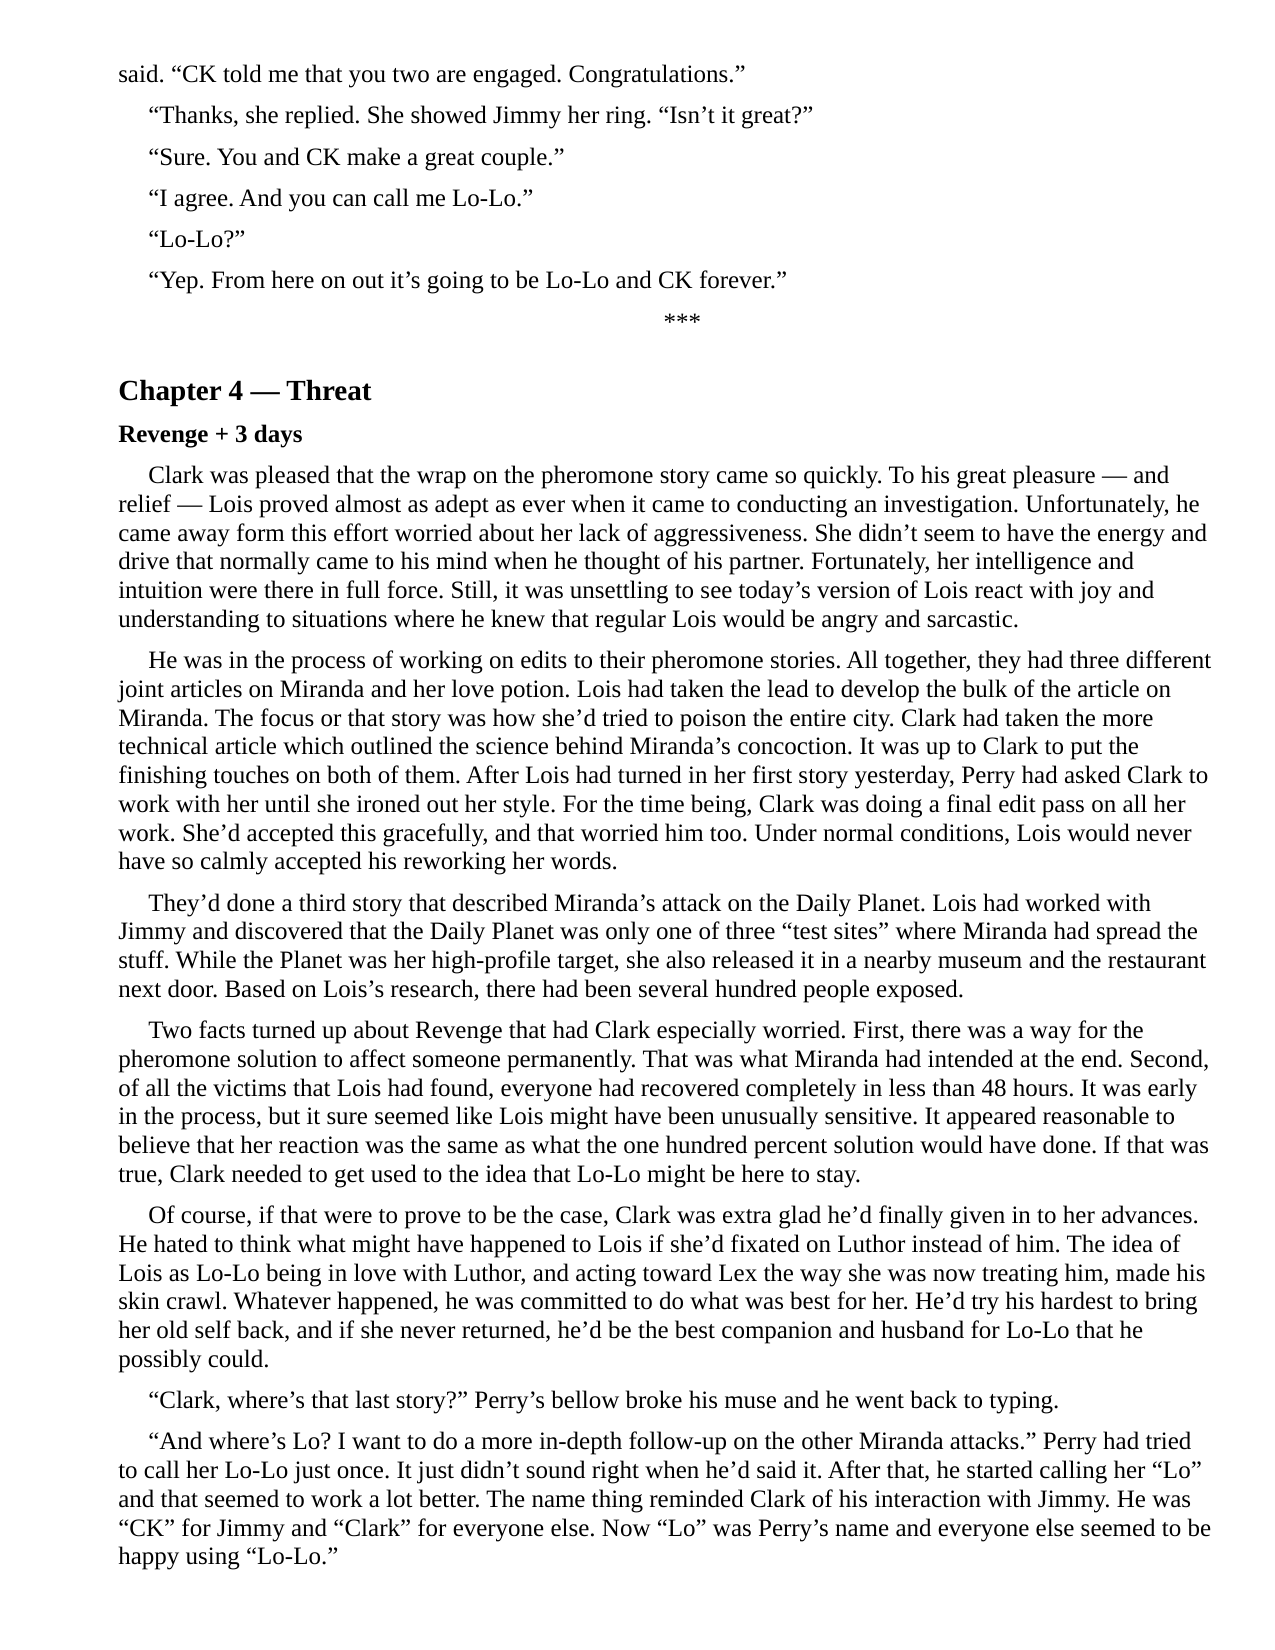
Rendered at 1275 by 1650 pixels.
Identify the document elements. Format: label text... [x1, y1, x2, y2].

text said. “CK told me that you two are engaged. Congratulations.” [118, 59, 1216, 88]
text “And where’s Lo? I want to do a more in-depth follow-up on the other Miranda attacks.” Perry had tried to call her Lo-Lo just once. It just didn’t sound right when he’d said it. After that, he started calling her “Lo” and that seemed to work a lot better. The name thing reminded Clark of his interaction with Jimmy. He was “CK” for Jimmy and “Clark” for everyone else. Now “Lo” was Perry’s name and everyone else seemed to be happy using “Lo-Lo.” [118, 1426, 1216, 1570]
text Of course, if that were to prove to be the case, Clark was extra glad he’d finally given in to her advances. He hated to think what might have happened to Lois if she’d fixated on Luthor instead of him. The idea of Lois as Lo-Lo being in love with Luthor, and acting toward Lex the way she was now treating him, made his skin crawl. Whatever happened, he was committed to do what was best for her. He’d try his hardest to bring her old self back, and if she never returned, he’d be the best companion and husband for Lo-Lo that he possibly could. [118, 1200, 1216, 1373]
text “Clark, where’s that last story?” Perry’s bellow broke his muse and he went back to typing. [118, 1385, 1216, 1414]
subtitle Chapter 4 — Threat [118, 373, 1216, 406]
text Revenge + 3 days [118, 419, 1216, 448]
text “Thanks, she replied. She showed Jimmy her ring. “Isn’t it great?” [118, 100, 1216, 129]
text Clark was pleased that the wrap on the pheromone story came so quickly. To his great pleasure — and relief — Lois proved almost as adept as ever when it came to conducting an investigation. Unfortunately, he came away form this effort worried about her lack of aggressiveness. She didn’t seem to have the energy and drive that normally came to his mind when he thought of his partner. Fortunately, her intelligence and intuition were there in full force. Still, it was unsettling to see today’s version of Lois react with joy and understanding to situations where he knew that regular Lois would be angry and sarcastic. [118, 460, 1216, 633]
text He was in the process of working on edits to their pheromone stories. All together, they had three different joint articles on Miranda and her love potion. Lois had taken the lead to develop the bulk of the article on Miranda. The focus or that story was how she’d tried to poison the entire city. Clark had taken the more technical article which outlined the science behind Miranda’s concoction. It was up to Clark to put the finishing touches on both of them. After Lois had turned in her first story yesterday, Perry had asked Clark to work with her until she ironed out her style. For the time being, Clark was doing a final edit pass on all her work. She’d accepted this gracefully, and that worried him too. Under normal conditions, Lois would never have so calmly accepted his reworking her words. [118, 645, 1216, 875]
text “I agree. And you can call me Lo-Lo.” [118, 183, 1216, 212]
text They’d done a third story that described Miranda’s attack on the Daily Planet. Lois had worked with Jimmy and discovered that the Daily Planet was only one of three “test sites” where Miranda had spread the stuff. While the Planet was her high-profile target, she also released it in a nearby museum and the restaurant next door. Based on Lois’s research, there had been several hundred people exposed. [118, 888, 1216, 1003]
text “Sure. You and CK make a great couple.” [118, 142, 1216, 170]
text “Yep. From here on out it’s going to be Lo-Lo and CK forever.” [118, 265, 1216, 294]
text “Lo-Lo?” [118, 224, 1216, 253]
text Two facts turned up about Revenge that had Clark especially worried. First, there was a way for the pheromone solution to affect someone permanently. That was what Miranda had intended at the end. Second, of all the victims that Lois had found, everyone had recovered completely in less than 48 hours. It was early in the process, but it sure seemed like Lois might have been unusually sensitive. It appeared reasonable to believe that her reaction was the same as what the one hundred percent solution would have done. If that was true, Clark needed to get used to the idea that Lo-Lo might be here to stay. [118, 1015, 1216, 1188]
text *** [118, 307, 1216, 335]
